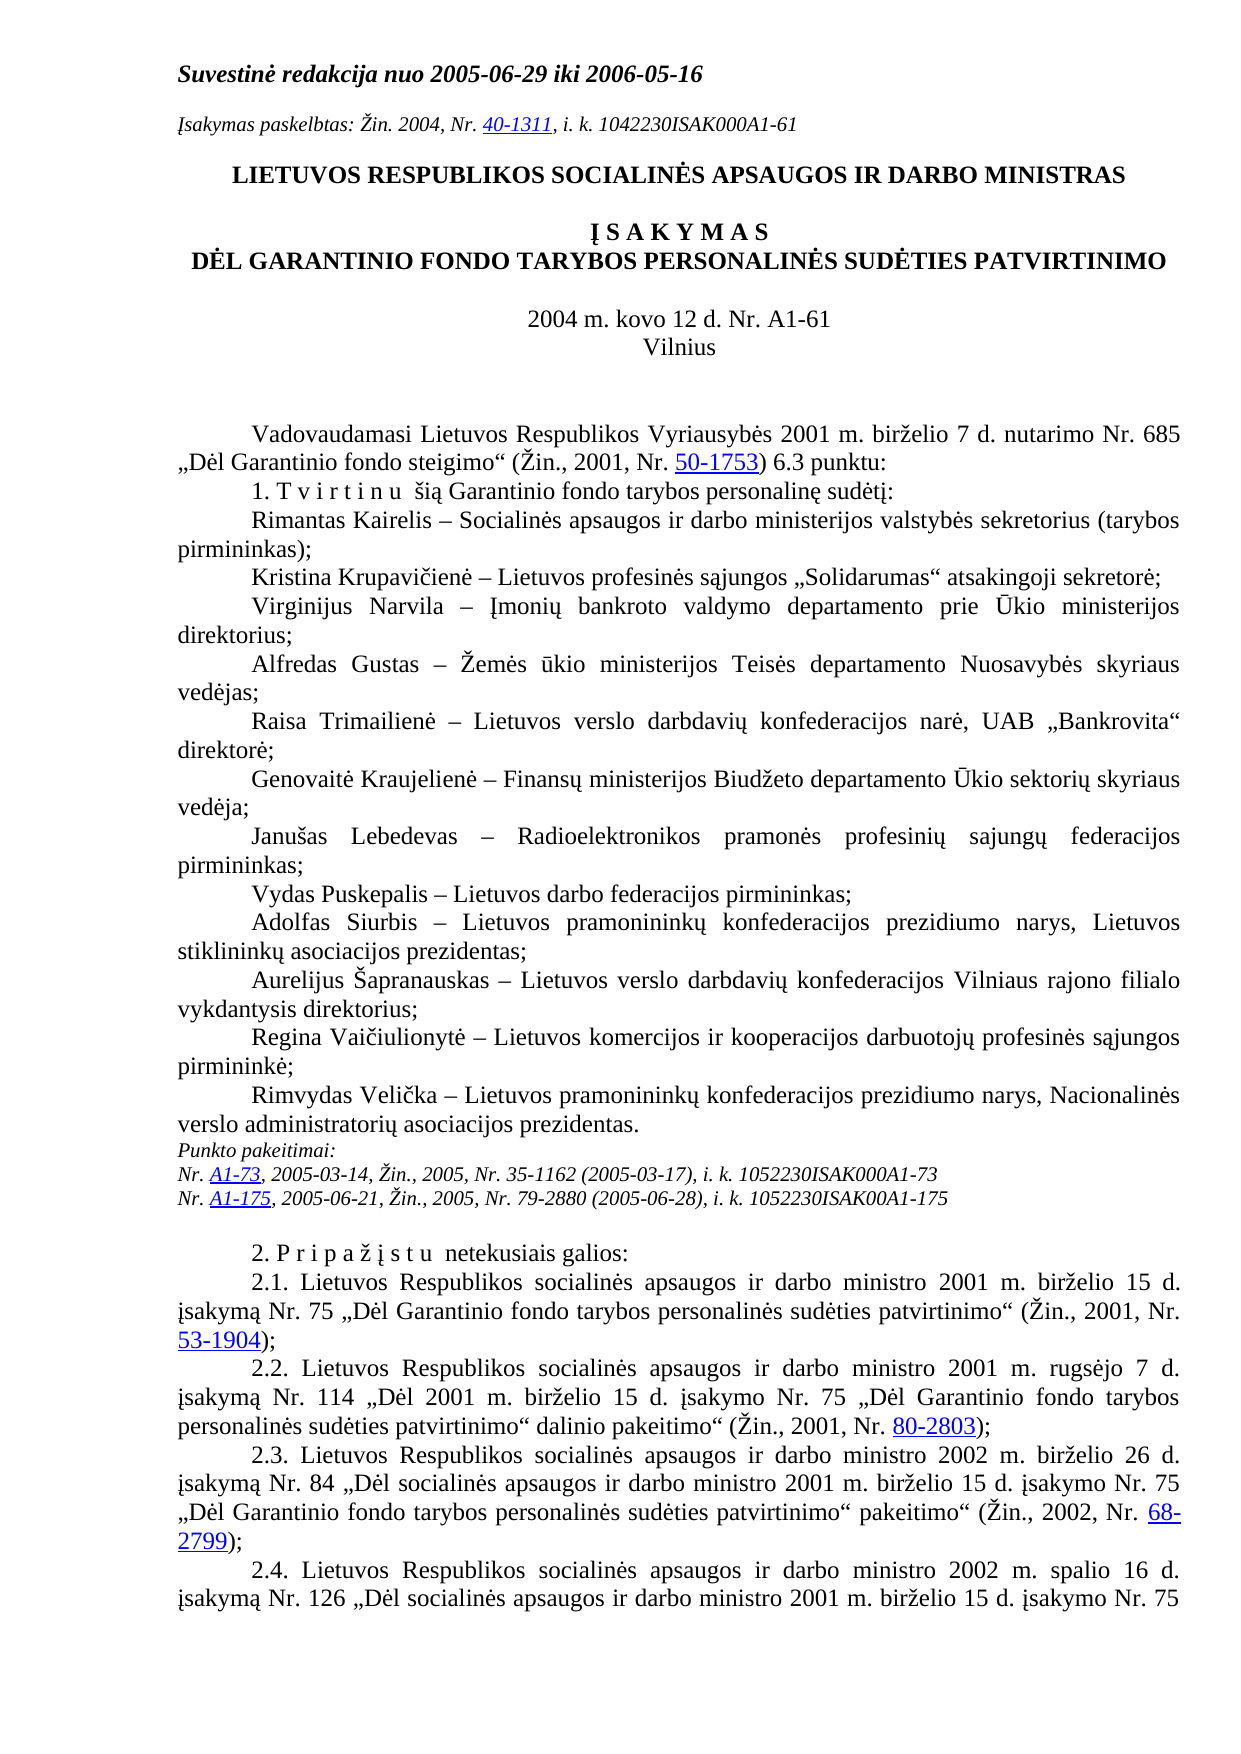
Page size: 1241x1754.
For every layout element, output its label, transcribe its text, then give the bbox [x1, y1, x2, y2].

text Nr. A1-73, 2005-03-14, Žin., 2005, Nr. 35-1162 (2005-03-17), i. k. 1052230ISAK000A1-73 [177, 1162, 1181, 1186]
text Virginijus Narvila – Įmonių bankroto valdymo departamento prie Ūkio ministerijos direktorius; [177, 591, 1181, 649]
text Aurelijus Šapranauskas – Lietuvos verslo darbdavių konfederacijos Vilniaus rajono filialo vykdantysis direktorius; [177, 965, 1181, 1022]
text Genovaitė Kraujelienė – Finansų ministerijos Biudžeto departamento Ūkio sektorių skyriaus vedėja; [177, 764, 1181, 821]
text Rimvydas Velička – Lietuvos pramonininkų konfederacijos prezidiumo narys, Nacionalinės verslo administratorių asociacijos prezidentas. [177, 1080, 1181, 1137]
text Punkto pakeitimai: [177, 1137, 1181, 1162]
text 2004 m. kovo 12 d. Nr. A1-61 [177, 304, 1181, 332]
text Adolfas Siurbis – Lietuvos pramonininkų konfederacijos prezidiumo narys, Lietuvos stiklininkų asociacijos prezidentas; [177, 907, 1181, 965]
text Vilnius [177, 332, 1181, 361]
text Į S A K Y M A S [177, 217, 1181, 246]
text 2.3. Lietuvos Respublikos socialinės apsaugos ir darbo ministro 2002 m. birželio 26 d. įsakymą Nr. 84 „Dėl socialinės apsaugos ir darbo ministro 2001 m. birželio 15 d. įsakymo Nr. 75 „Dėl Garantinio fondo tarybos personalinės sudėties patvirtinimo“ pakeitimo“ (Žin., 2002, Nr. 68-2799); [177, 1440, 1181, 1555]
text 2. Pripažįstu netekusiais galios: [177, 1238, 1181, 1267]
text Vydas Puskepalis – Lietuvos darbo federacijos pirmininkas; [177, 879, 1181, 907]
text DĖL GARANTINIO FONDO TARYBOS PERSONALINĖS SUDĖTIES PATVIRTINIMO [177, 246, 1181, 275]
text Suvestinė redakcija nuo 2005-06-29 iki 2006-05-16 [177, 59, 1181, 88]
text Janušas Lebedevas – Radioelektronikos pramonės profesinių sajungų federacijos pirmininkas; [177, 821, 1181, 879]
text 2.4. Lietuvos Respublikos socialinės apsaugos ir darbo ministro 2002 m. spalio 16 d. įsakymą Nr. 126 „Dėl socialinės apsaugos ir darbo ministro 2001 m. birželio 15 d. įsakymo Nr. 75 [177, 1555, 1181, 1612]
text Raisa Trimailienė – Lietuvos verslo darbdavių konfederacijos narė, UAB „Bankrovita“ direktorė; [177, 706, 1181, 764]
text Rimantas Kairelis – Socialinės apsaugos ir darbo ministerijos valstybės sekretorius (tarybos pirmininkas); [177, 505, 1181, 562]
text Alfredas Gustas – Žemės ūkio ministerijos Teisės departamento Nuosavybės skyriaus vedėjas; [177, 649, 1181, 706]
text 2.2. Lietuvos Respublikos socialinės apsaugos ir darbo ministro 2001 m. rugsėjo 7 d. įsakymą Nr. 114 „Dėl 2001 m. birželio 15 d. įsakymo Nr. 75 „Dėl Garantinio fondo tarybos personalinės sudėties patvirtinimo“ dalinio pakeitimo“ (Žin., 2001, Nr. 80-2803); [177, 1353, 1181, 1440]
text Vadovaudamasi Lietuvos Respublikos Vyriausybės 2001 m. birželio 7 d. nutarimo Nr. 685 „Dėl Garantinio fondo steigimo“ (Žin., 2001, Nr. 50-1753) 6.3 punktu: [177, 419, 1181, 476]
text Kristina Krupavičienė – Lietuvos profesinės sąjungos „Solidarumas“ atsakingoji sekretorė; [177, 562, 1181, 591]
text LIETUVOS RESPUBLIKOS SOCIALINĖS APSAUGOS IR DARBO MINISTRAS [177, 160, 1181, 189]
text Regina Vaičiulionytė – Lietuvos komercijos ir kooperacijos darbuotojų profesinės sąjungos pirmininkė; [177, 1022, 1181, 1080]
text Nr. A1-175, 2005-06-21, Žin., 2005, Nr. 79-2880 (2005-06-28), i. k. 1052230ISAK00A1-175 [177, 1186, 1181, 1210]
text 2.1. Lietuvos Respublikos socialinės apsaugos ir darbo ministro 2001 m. birželio 15 d. įsakymą Nr. 75 „Dėl Garantinio fondo tarybos personalinės sudėties patvirtinimo“ (Žin., 2001, Nr. 53-1904); [177, 1267, 1181, 1353]
text 1. Tvirtinu šią Garantinio fondo tarybos personalinę sudėtį: [177, 476, 1181, 505]
text Įsakymas paskelbtas: Žin. 2004, Nr. 40-1311, i. k. 1042230ISAK000A1-61 [177, 112, 1181, 136]
